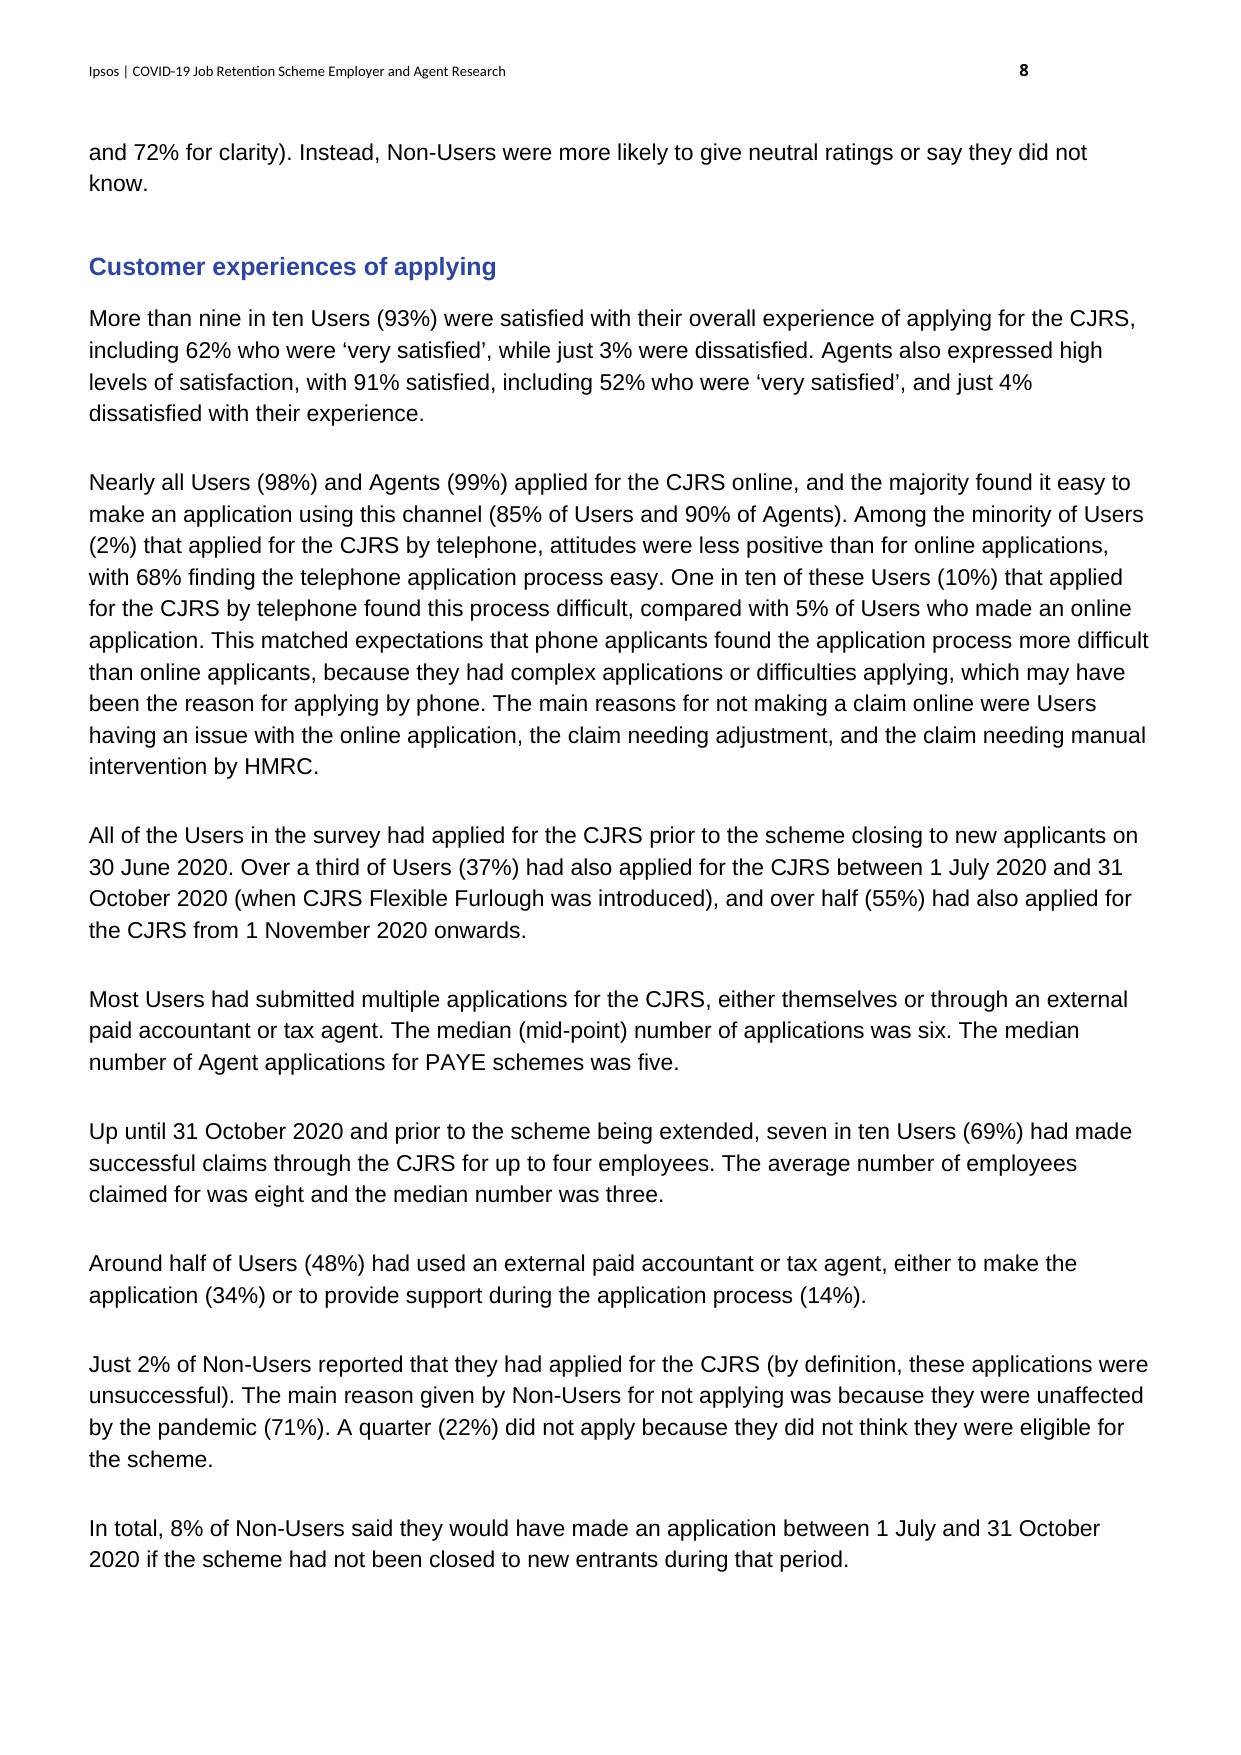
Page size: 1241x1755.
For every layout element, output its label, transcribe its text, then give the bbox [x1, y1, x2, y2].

text More than nine in ten Users (93%) were satisfied with their overall experience of applying for the CJRS, including 62% who were ‘very satisfied’, while just 3% were dissatisfied. Agents also expressed high levels of satisfaction, with 91% satisfied, including 52% who were ‘very satisfied’, and just 4% dissatisfied with their experience. [89, 305, 1152, 426]
text Most Users had submitted multiple applications for the CJRS, either themselves or through an external paid accountant or tax agent. The median (mid-point) number of applications was six. The median number of Agent applications for PAYE schemes was five. [89, 986, 1152, 1075]
text Just 2% of Non-Users reported that they had applied for the CJRS (by definition, these applications were unsuccessful). The main reason given by Non-Users for not applying was because they were unaffected by the pandemic (71%). A quarter (22%) did not apply because they did not think they were eligible for the scheme. [89, 1351, 1152, 1472]
text All of the Users in the survey had applied for the CJRS prior to the scheme closing to new applicants on 30 June 2020. Over a third of Users (37%) had also applied for the CJRS between 1 July 2020 and 31 October 2020 (when CJRS Flexible Furlough was introduced), and over half (55%) had also applied for the CJRS from 1 November 2020 onwards. [89, 822, 1152, 943]
text Nearly all Users (98%) and Agents (99%) applied for the CJRS online, and the majority found it easy to make an application using this channel (85% of Users and 90% of Agents). Among the minority of Users (2%) that applied for the CJRS by telephone, attitudes were less positive than for online applications, with 68% finding the telephone application process easy. One in ten of these Users (10%) that applied for the CJRS by telephone found this process difficult, compared with 5% of Users who made an online application. This matched expectations that phone applicants found the application process more difficult than online applicants, because they had complex applications or difficulties applying, which may have been the reason for applying by phone. The main reasons for not making a claim online were Users having an issue with the online application, the claim needing adjustment, and the claim needing manual intervention by HMRC. [89, 469, 1152, 779]
text Up until 31 October 2020 and prior to the scheme being extended, seven in ten Users (69%) had made successful claims through the CJRS for up to four employees. The average number of employees claimed for was eight and the median number was three. [89, 1118, 1152, 1208]
text Around half of Users (48%) had used an external paid accountant or tax agent, either to make the application (34%) or to provide support during the application process (14%). [89, 1250, 1152, 1308]
text and 72% for clarity). Instead, Non-Users were more likely to give neutral ratings or say they did not know. [89, 138, 1152, 196]
subtitle Customer experiences of applying [89, 252, 1152, 280]
text In total, 8% of Non-Users said they would have made an application between 1 July and 31 October 2020 if the scheme had not been closed to new entrants during that period. [89, 1515, 1152, 1573]
